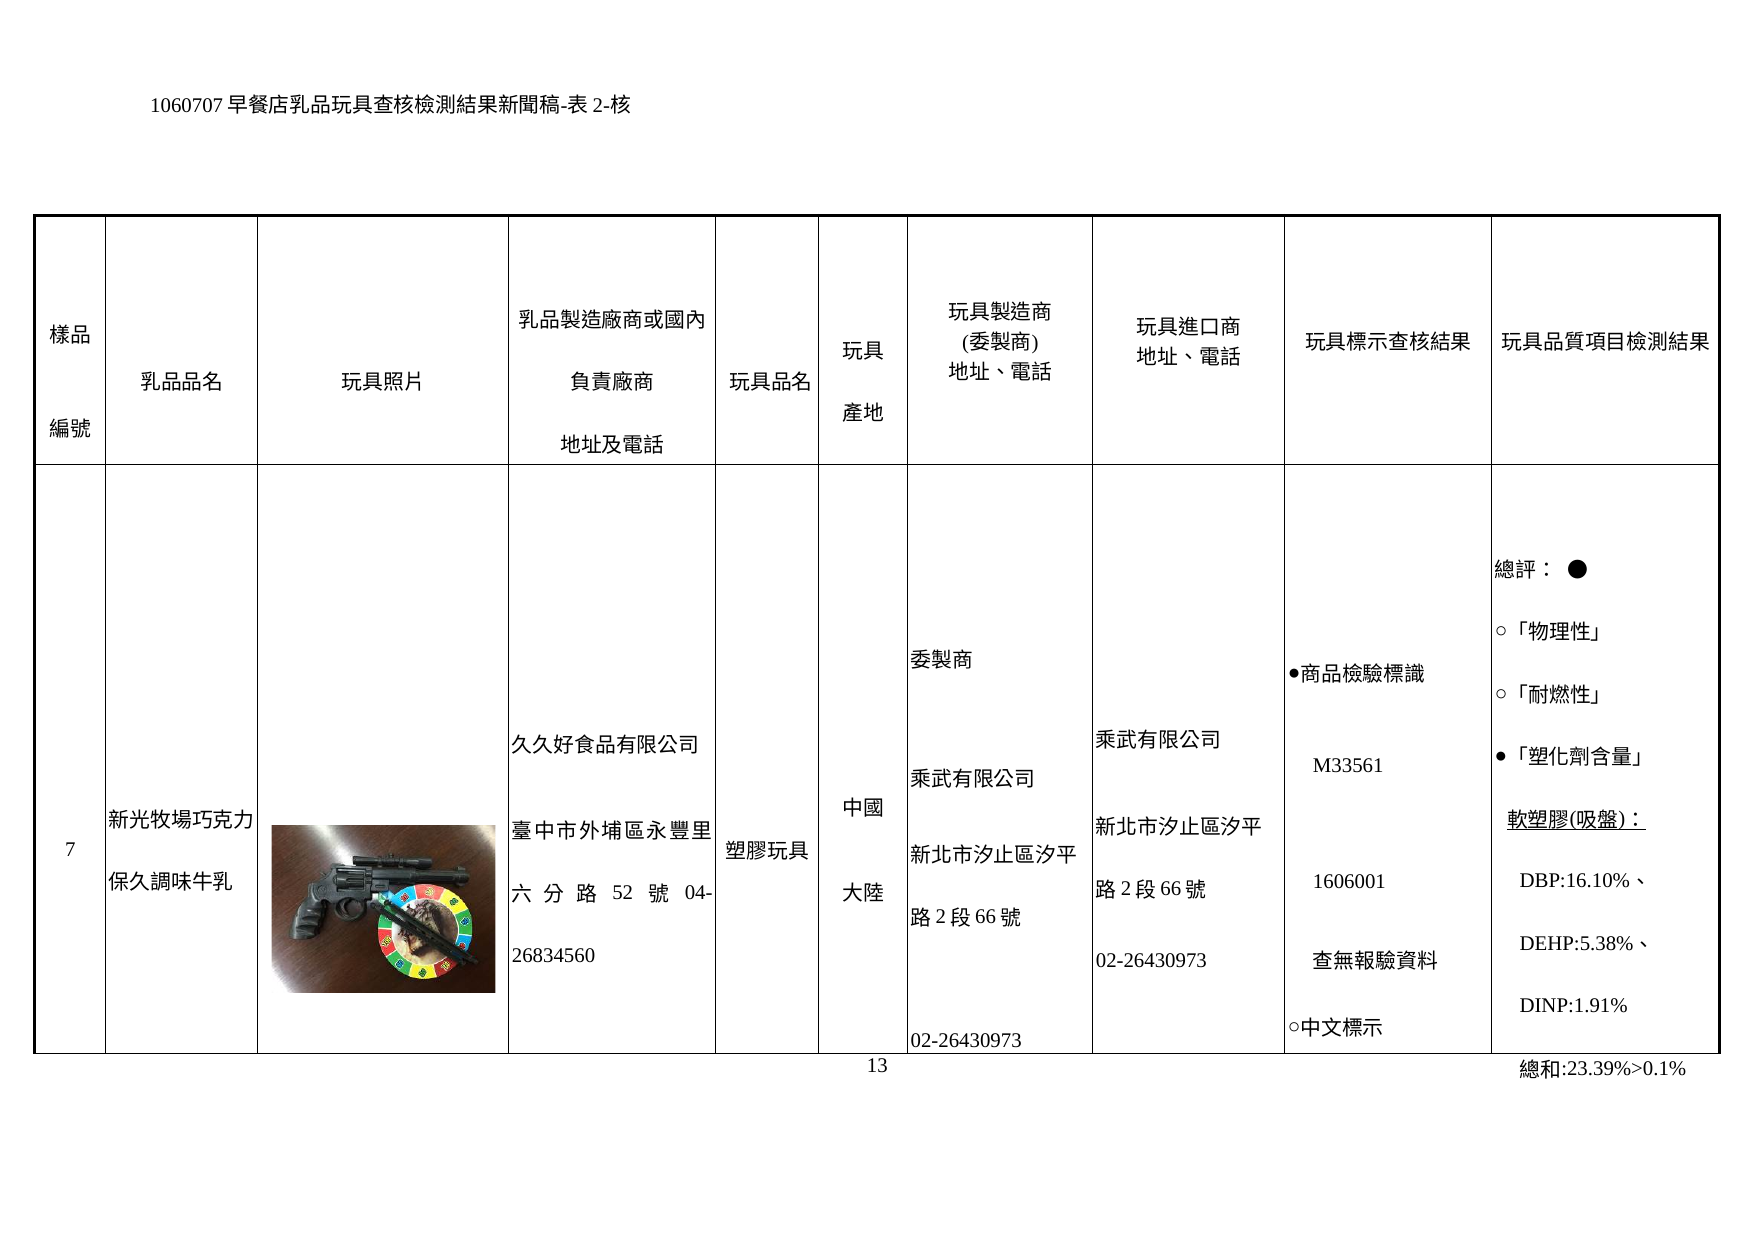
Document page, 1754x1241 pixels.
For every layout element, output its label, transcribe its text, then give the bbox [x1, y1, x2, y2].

table_header 樣品 編號 [36, 217, 105, 464]
table_header 玩具 產地 [819, 217, 907, 464]
table_cell 久久好食品有限公司 臺中市外埔區永豐里六分路52號04-26834560 [509, 465, 715, 1053]
table_header 玩具製造商 (委製商) 地址、電話 [908, 217, 1092, 464]
table_cell 新光牧場巧克力保久調味牛乳 [106, 465, 257, 1053]
table_header 乳品品名 [106, 217, 257, 464]
table_cell 乘武有限公司 新北市汐止區汐平路2段66號 02-26430973 [1093, 465, 1284, 1053]
table_header 玩具品質項目檢測結果 [1492, 217, 1718, 464]
table_cell ●商品檢驗標識 M33561 1606001 查無報驗資料 ○中文標示 [1285, 465, 1491, 1053]
table_cell 中國 大陸 [819, 465, 907, 1053]
table_cell 塑膠玩具 [716, 465, 818, 1053]
table_header 乳品製造廠商或國內負責廠商 地址及電話 [509, 217, 715, 464]
table_cell 7 [36, 465, 105, 1053]
table_cell [258, 465, 508, 1053]
table_header 玩具標示查核結果 [1285, 217, 1491, 464]
table_cell 總評： ● ○「物理性」 ○「耐燃性」 ●「塑化劑含量」 軟塑膠(吸盤)： DBP:16.10%、 DEHP:5.38%、 DINP:1.91% 總和:23.39%>0.1% ○「重金屬含量」 [1492, 465, 1718, 1053]
table_header 玩具進口商 地址、電話 [1093, 217, 1284, 464]
table_cell 委製商 乘武有限公司 新北市汐止區汐平路2段66號 02-26430973 [908, 465, 1092, 1053]
table_header 玩具品名 [716, 217, 818, 464]
table_header 玩具照片 [258, 217, 508, 464]
